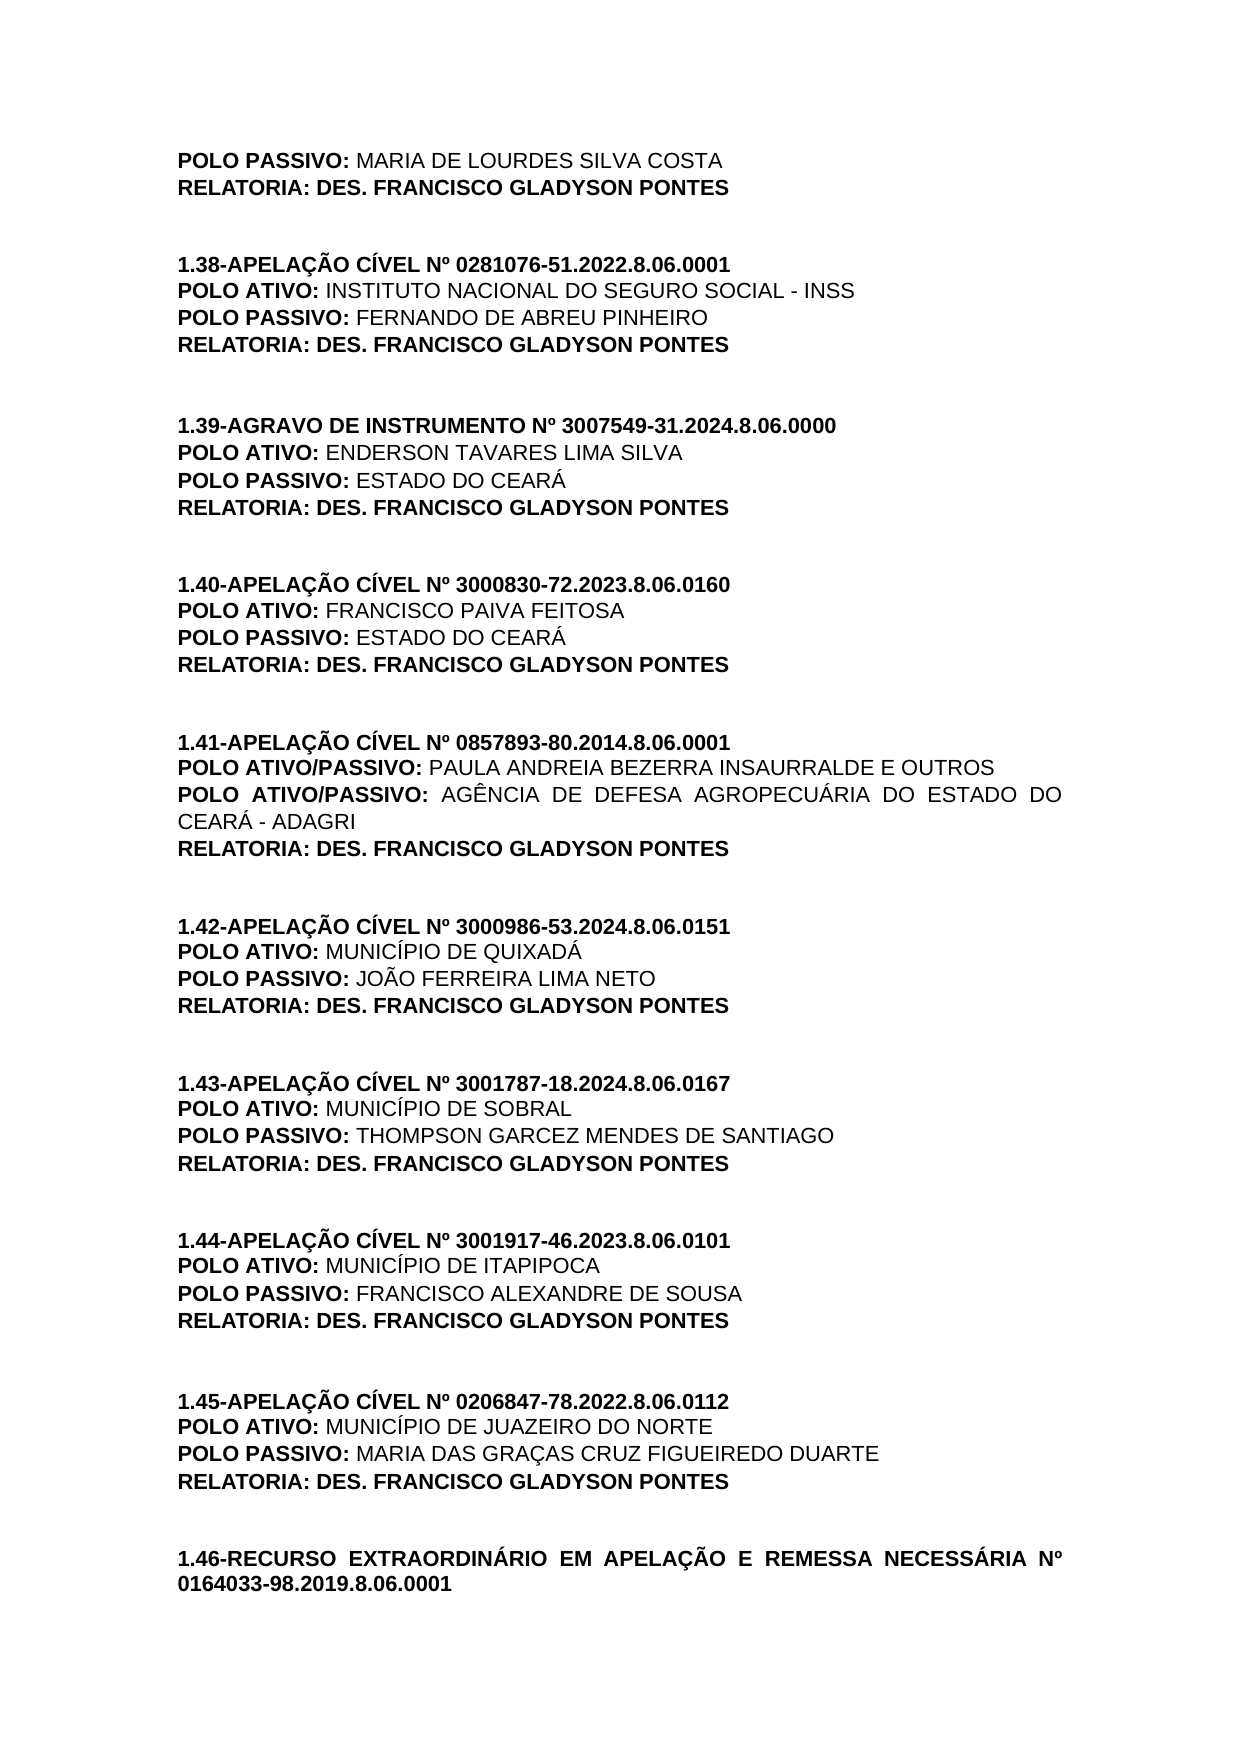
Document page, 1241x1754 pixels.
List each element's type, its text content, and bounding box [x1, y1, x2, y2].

text POLO PASSIVO: JOÃO FERREIRA LIMA NETO [177, 966, 1063, 991]
text POLO ATIVO: FRANCISCO PAIVA FEITOSA [177, 597, 1063, 623]
text RELATORIA: DES. FRANCISCO GLADYSON PONTES [177, 1468, 1063, 1494]
text 1.44-APELAÇÃO CÍVEL Nº 3001917-46.2023.8.06.0101 [177, 1228, 1063, 1253]
text 1.43-APELAÇÃO CÍVEL Nº 3001787-18.2024.8.06.0167 [177, 1071, 1063, 1096]
text RELATORIA: DES. FRANCISCO GLADYSON PONTES [177, 993, 1063, 1019]
text POLO ATIVO: MUNICÍPIO DE SOBRAL [177, 1096, 1063, 1121]
text POLO ATIVO: MUNICÍPIO DE JUAZEIRO DO NORTE [177, 1414, 1063, 1439]
text 1.40-APELAÇÃO CÍVEL Nº 3000830-72.2023.8.06.0160 [177, 572, 1063, 597]
text 1.38-APELAÇÃO CÍVEL Nº 0281076-51.2022.8.06.0001 [177, 252, 1063, 278]
text POLO ATIVO/PASSIVO: PAULA ANDREIA BEZERRA INSAURRALDE E OUTROS [177, 755, 1063, 780]
text 1.46-RECURSO EXTRAORDINÁRIO EM APELAÇÃO E REMESSA NECESSÁRIA Nº 0164033-98.2019.8.06.0001 [177, 1546, 1063, 1597]
text POLO ATIVO: MUNICÍPIO DE ITAPIPOCA [177, 1253, 1063, 1279]
text 1.45-APELAÇÃO CÍVEL Nº 0206847-78.2022.8.06.0112 [177, 1389, 1063, 1414]
text POLO ATIVO: INSTITUTO NACIONAL DO SEGURO SOCIAL - INSS [177, 278, 1063, 303]
text RELATORIA: DES. FRANCISCO GLADYSON PONTES [177, 1151, 1063, 1176]
text 1.39-AGRAVO DE INSTRUMENTO Nº 3007549-31.2024.8.06.0000 [177, 413, 1063, 438]
text RELATORIA: DES. FRANCISCO GLADYSON PONTES [177, 175, 1063, 200]
text POLO ATIVO/PASSIVO: AGÊNCIA DE DEFESA AGROPECUÁRIA DO ESTADO DO CEARÁ - ADAGRI [177, 782, 1063, 834]
text POLO ATIVO: MUNICÍPIO DE QUIXADÁ [177, 939, 1063, 964]
text RELATORIA: DES. FRANCISCO GLADYSON PONTES [177, 836, 1063, 861]
text POLO ATIVO: ENDERSON TAVARES LIMA SILVA [177, 440, 1063, 466]
text POLO PASSIVO: MARIA DE LOURDES SILVA COSTA [177, 148, 1063, 173]
text POLO PASSIVO: MARIA DAS GRAÇAS CRUZ FIGUEIREDO DUARTE [177, 1441, 1063, 1467]
text POLO PASSIVO: FERNANDO DE ABREU PINHEIRO [177, 305, 1063, 330]
text POLO PASSIVO: ESTADO DO CEARÁ [177, 467, 1063, 493]
text RELATORIA: DES. FRANCISCO GLADYSON PONTES [177, 495, 1063, 520]
text POLO PASSIVO: ESTADO DO CEARÁ [177, 625, 1063, 650]
text POLO PASSIVO: THOMPSON GARCEZ MENDES DE SANTIAGO [177, 1123, 1063, 1149]
text RELATORIA: DES. FRANCISCO GLADYSON PONTES [177, 1308, 1063, 1333]
text POLO PASSIVO: FRANCISCO ALEXANDRE DE SOUSA [177, 1281, 1063, 1306]
text RELATORIA: DES. FRANCISCO GLADYSON PONTES [177, 332, 1063, 357]
text 1.41-APELAÇÃO CÍVEL Nº 0857893-80.2014.8.06.0001 [177, 729, 1063, 755]
text RELATORIA: DES. FRANCISCO GLADYSON PONTES [177, 652, 1063, 677]
text 1.42-APELAÇÃO CÍVEL Nº 3000986-53.2024.8.06.0151 [177, 914, 1063, 939]
